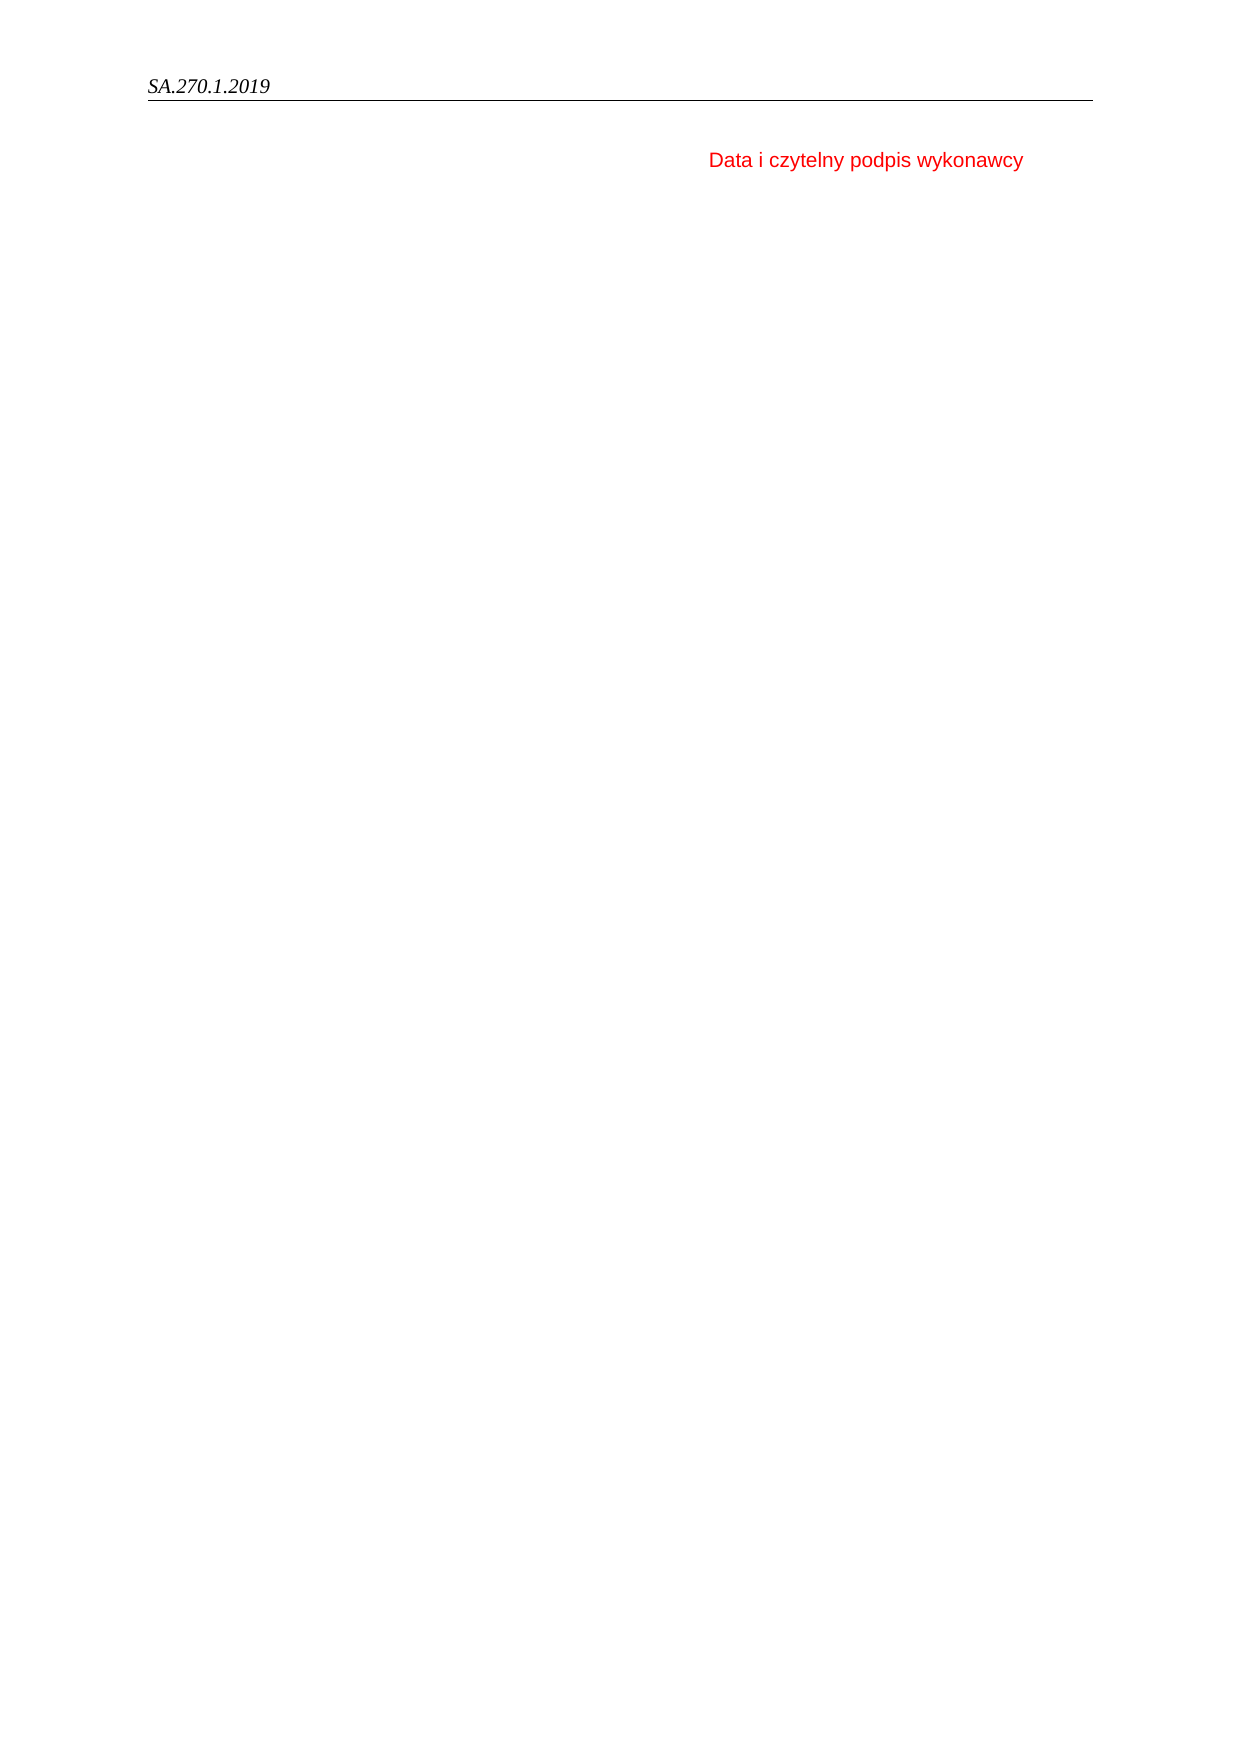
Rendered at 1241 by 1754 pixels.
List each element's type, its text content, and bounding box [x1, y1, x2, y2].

text Data i czytelny podpis wykonawcy [664, 148, 1093, 172]
